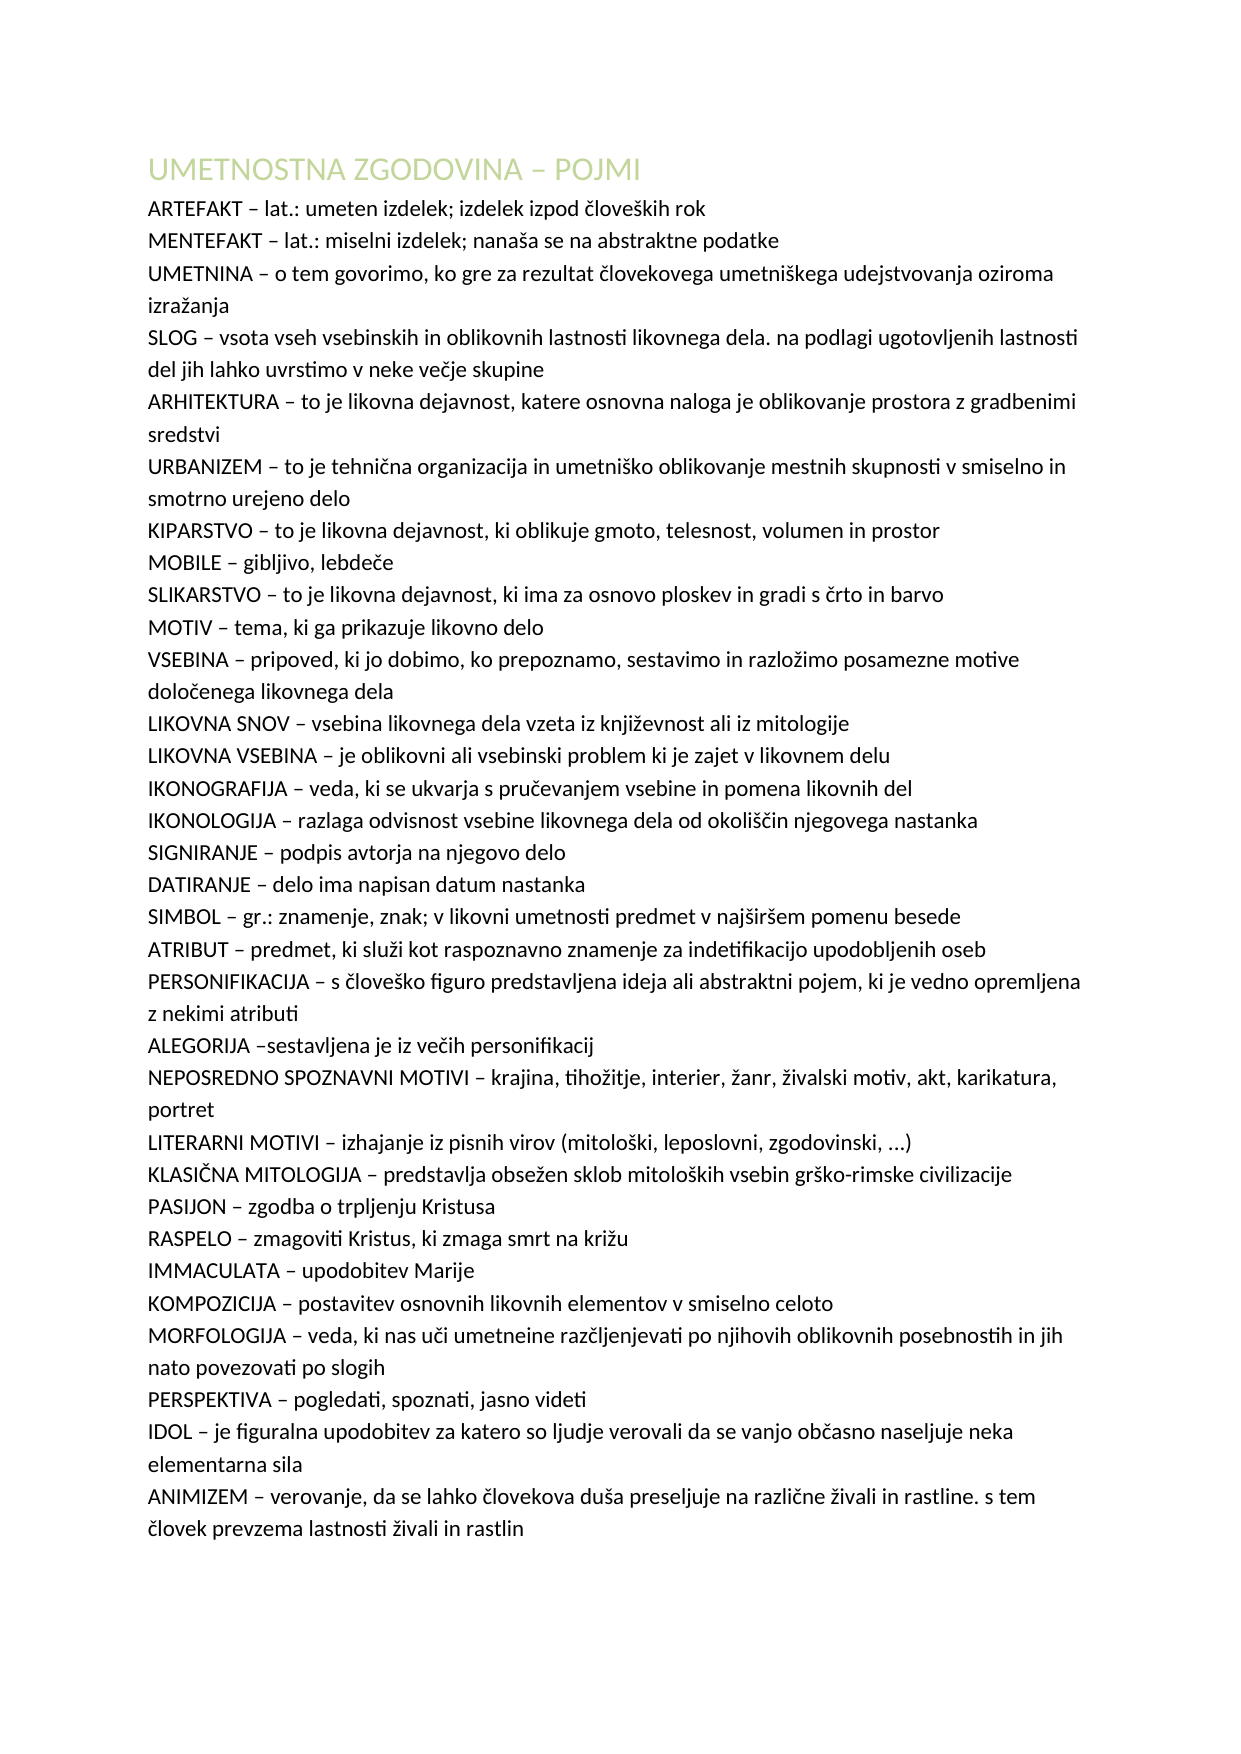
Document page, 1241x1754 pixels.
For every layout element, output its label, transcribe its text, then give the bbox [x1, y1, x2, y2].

text IMMACULATA – upodobitev Marije [148, 1257, 1093, 1284]
text SLIKARSTVO – to je likovna dejavnost, ki ima za osnovo ploskev in gradi s črto in barvo [148, 581, 1093, 609]
text NEPOSREDNO SPOZNAVNI MOTIVI – krajina, tihožitje, interier, žanr, živalski motiv, akt, karikatura, portret [148, 1063, 1093, 1124]
text MOTIV – tema, ki ga prikazuje likovno delo [148, 613, 1093, 641]
text KIPARSTVO – to je likovna dejavnost, ki oblikuje gmoto, telesnost, volumen in prostor [148, 516, 1093, 544]
text MOBILE – gibljivo, lebdeče [148, 548, 1093, 576]
text SIMBOL – gr.: znamenje, znak; v likovni umetnosti predmet v najširšem pomenu besede [148, 902, 1093, 931]
text IKONOGRAFIJA – veda, ki se ukvarja s pručevanjem vsebine in pomena likovnih del [148, 774, 1093, 802]
text ANIMIZEM – verovanje, da se lahko človekova duša preseljuje na različne živali in rastline. s tem človek prevzema lastnosti živali in rastlin [148, 1482, 1093, 1542]
text PASIJON – zgodba o trpljenju Kristusa [148, 1192, 1093, 1220]
text DATIRANJE – delo ima napisan datum nastanka [148, 870, 1093, 898]
text IKONOLOGIJA – razlaga odvisnost vsebine likovnega dela od okoliščin njegovega nastanka [148, 806, 1093, 834]
text URBANIZEM – to je tehnična organizacija in umetniško oblikovanje mestnih skupnosti v smiselno in smotrno urejeno delo [148, 452, 1093, 512]
text ARHITEKTURA – to je likovna dejavnost, katere osnovna naloga je oblikovanje prostora z gradbenimi sredstvi [148, 387, 1093, 448]
text LIKOVNA VSEBINA – je oblikovni ali vsebinski problem ki je zajet v likovnem delu [148, 742, 1093, 769]
text RASPELO – zmagoviti Kristus, ki zmaga smrt na križu [148, 1224, 1093, 1252]
text UMETNOSTNA ZGODOVINA – POJMI [148, 148, 1093, 188]
text MENTEFAKT – lat.: miselni izdelek; nanaša se na abstraktne podatke [148, 227, 1093, 254]
text PERSPEKTIVA – pogledati, spoznati, jasno videti [148, 1385, 1093, 1413]
text ARTEFAKT – lat.: umeten izdelek; izdelek izpod človeških rok [148, 194, 1093, 222]
text ALEGORIJA –sestavljena je iz večih personifikacij [148, 1031, 1093, 1059]
text KOMPOZICIJA – postavitev osnovnih likovnih elementov v smiselno celoto [148, 1289, 1093, 1317]
text UMETNINA – o tem govorimo, ko gre za rezultat človekovega umetniškega udejstvovanja oziroma izražanja [148, 259, 1093, 319]
text MORFOLOGIJA – veda, ki nas uči umetneine razčljenjevati po njihovih oblikovnih posebnostih in jih nato povezovati po slogih [148, 1321, 1093, 1381]
text SIGNIRANJE – podpis avtorja na njegovo delo [148, 838, 1093, 866]
text LITERARNI MOTIVI – izhajanje iz pisnih virov (mitološki, leposlovni, zgodovinski, ...) [148, 1128, 1093, 1156]
text KLASIČNA MITOLOGIJA – predstavlja obsežen sklob mitoloških vsebin grško-rimske civilizacije [148, 1160, 1093, 1188]
text PERSONIFIKACIJA – s človeško figuro predstavljena ideja ali abstraktni pojem, ki je vedno opremljena z nekimi atributi [148, 967, 1093, 1027]
text IDOL – je figuralna upodobitev za katero so ljudje verovali da se vanjo občasno naseljuje neka elementarna sila [148, 1417, 1093, 1478]
text VSEBINA – pripoved, ki jo dobimo, ko prepoznamo, sestavimo in razložimo posamezne motive določenega likovnega dela [148, 645, 1093, 705]
text LIKOVNA SNOV – vsebina likovnega dela vzeta iz književnost ali iz mitologije [148, 709, 1093, 737]
text SLOG – vsota vseh vsebinskih in oblikovnih lastnosti likovnega dela. na podlagi ugotovljenih lastnosti del jih lahko uvrstimo v neke večje skupine [148, 323, 1093, 383]
text ATRIBUT – predmet, ki služi kot raspoznavno znamenje za indetifikacijo upodobljenih oseb [148, 935, 1093, 963]
